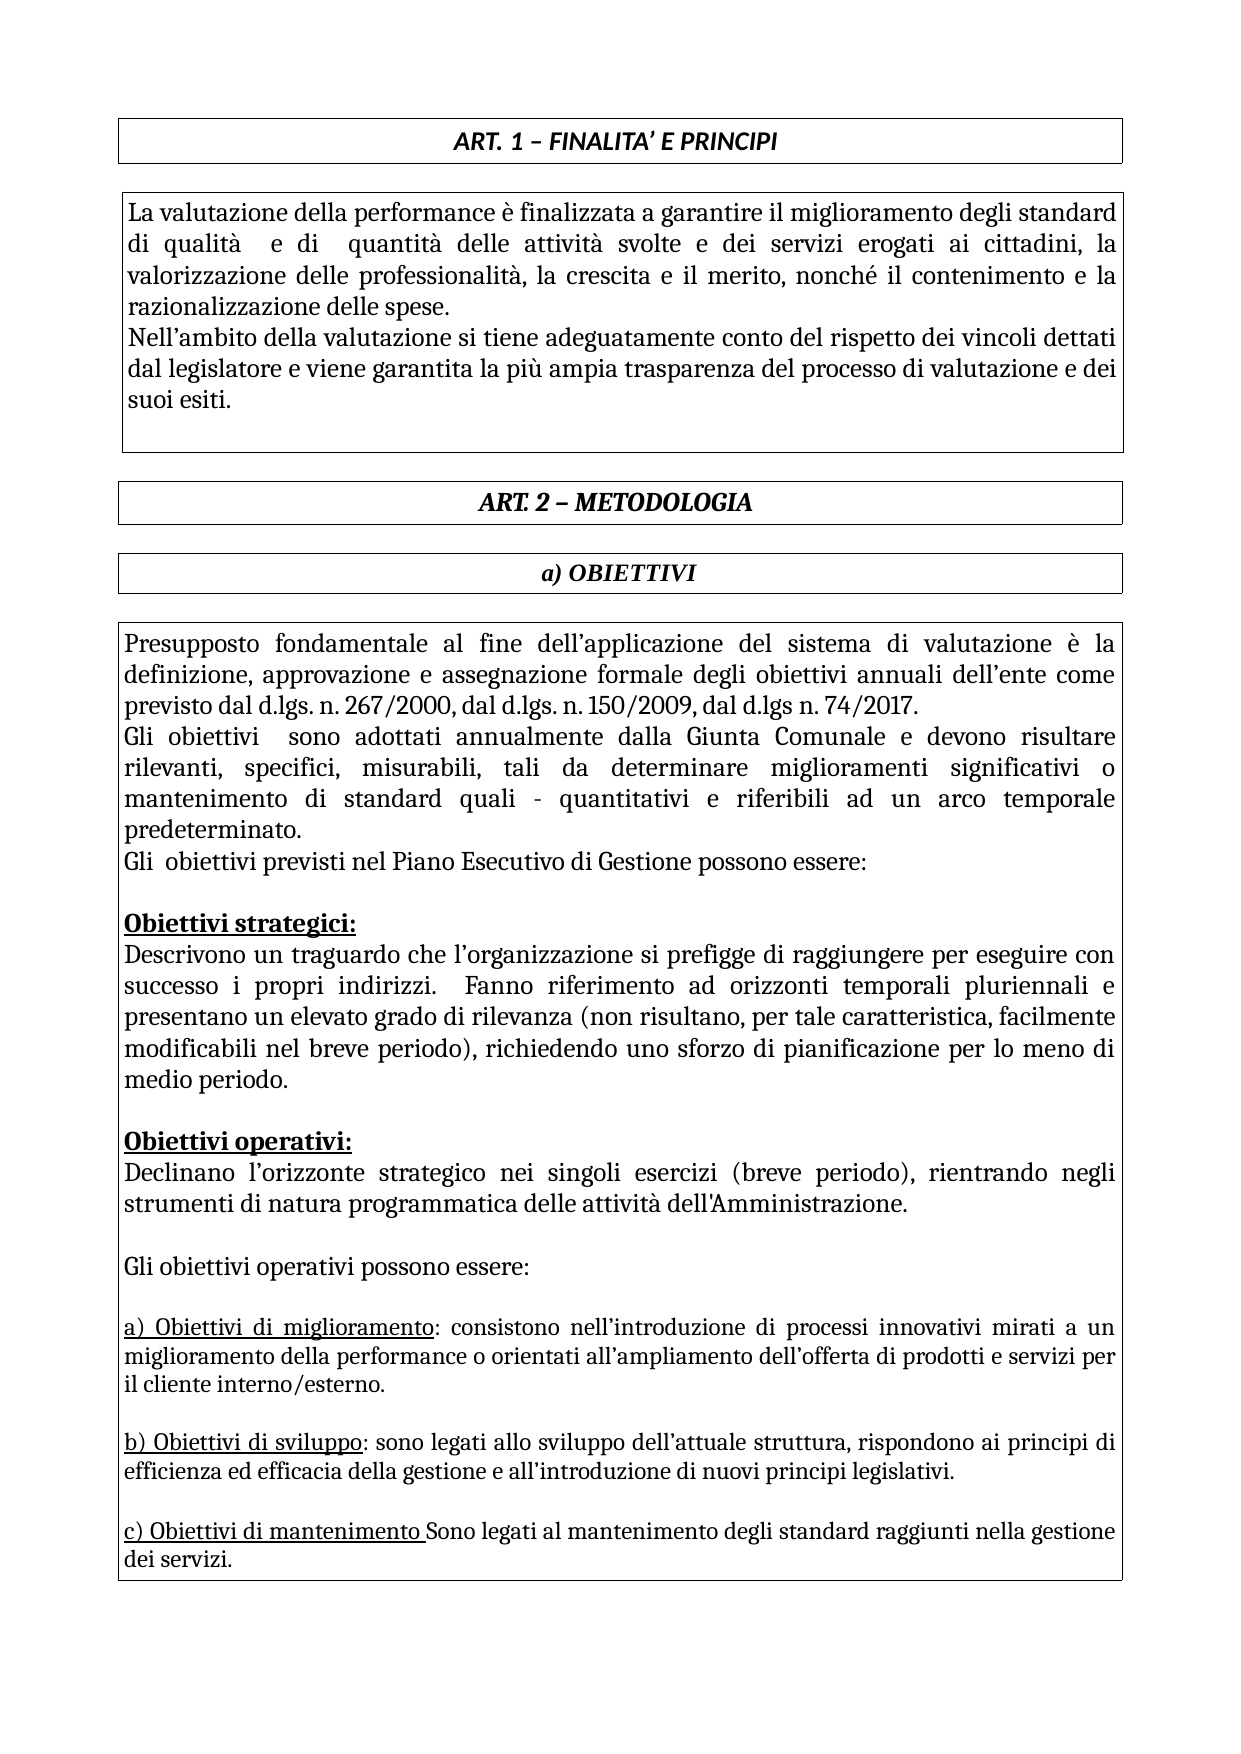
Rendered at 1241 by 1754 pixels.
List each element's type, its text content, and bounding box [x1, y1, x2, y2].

table_header ART. 2 – METODOLOGIA [119, 482, 1122, 524]
table_header ART. 1 – FINALITA’ E PRINCIPI [119, 119, 1122, 163]
table_header a) OBIETTIVI [119, 554, 1122, 593]
table_header La valutazione della performance è finalizzata a garantire il miglioramento degli standard di qualità e di quantità delle attività svolte e dei servizi erogati ai cittadini, la valorizzazione delle professionalità, la crescita e il merito, nonché il contenimento e la razionalizzazione delle spese. Nell’ambito della valutazione si tiene adeguatamente conto del rispetto dei vincoli dettati dal legislatore e viene garantita la più ampia trasparenza del processo di valutazione e dei suoi esiti. [123, 193, 1123, 452]
table_header Presupposto fondamentale al fine dell’applicazione del sistema di valutazione è la definizione, approvazione e assegnazione formale degli obiettivi annuali dell’ente come previsto dal d.lgs. n. 267/2000, dal d.lgs. n. 150/2009, dal d.lgs n. 74/2017. Gli obiettivi sono adottati annualmente dalla Giunta Comunale e devono risultare rilevanti, specifici, misurabili, tali da determinare miglioramenti significativi o mantenimento di standard quali - quantitativi e riferibili ad un arco temporale predeterminato. Gli obiettivi previsti nel Piano Esecutivo di Gestione possono essere: Obiettivi strategici: Descrivono un traguardo che l’organizzazione si prefigge di raggiungere per eseguire con successo i propri indirizzi. Fanno riferimento ad orizzonti temporali pluriennali e presentano un elevato grado di rilevanza (non risultano, per tale caratteristica, facilmente modificabili nel breve periodo), richiedendo uno sforzo di pianificazione per lo meno di medio periodo. Obiettivi operativi: Declinano l’orizzonte strategico nei singoli esercizi (breve periodo), rientrando negli strumenti di natura programmatica delle attività dell'Amministrazione. Gli obiettivi operativi possono essere: a) Obiettivi di miglioramento: consistono nell’introduzione di processi innovativi mirati a un miglioramento della performance o orientati all’ampliamento dell’offerta di prodotti e servizi per il cliente interno/esterno. b) Obiettivi di sviluppo: sono legati allo sviluppo dell’attuale struttura, rispondono ai principi di efficienza ed efficacia della gestione e all’introduzione di nuovi principi legislativi. c) Obiettivi di mantenimento Sono legati al mantenimento degli standard raggiunti nella gestione dei servizi. [119, 623, 1122, 1580]
